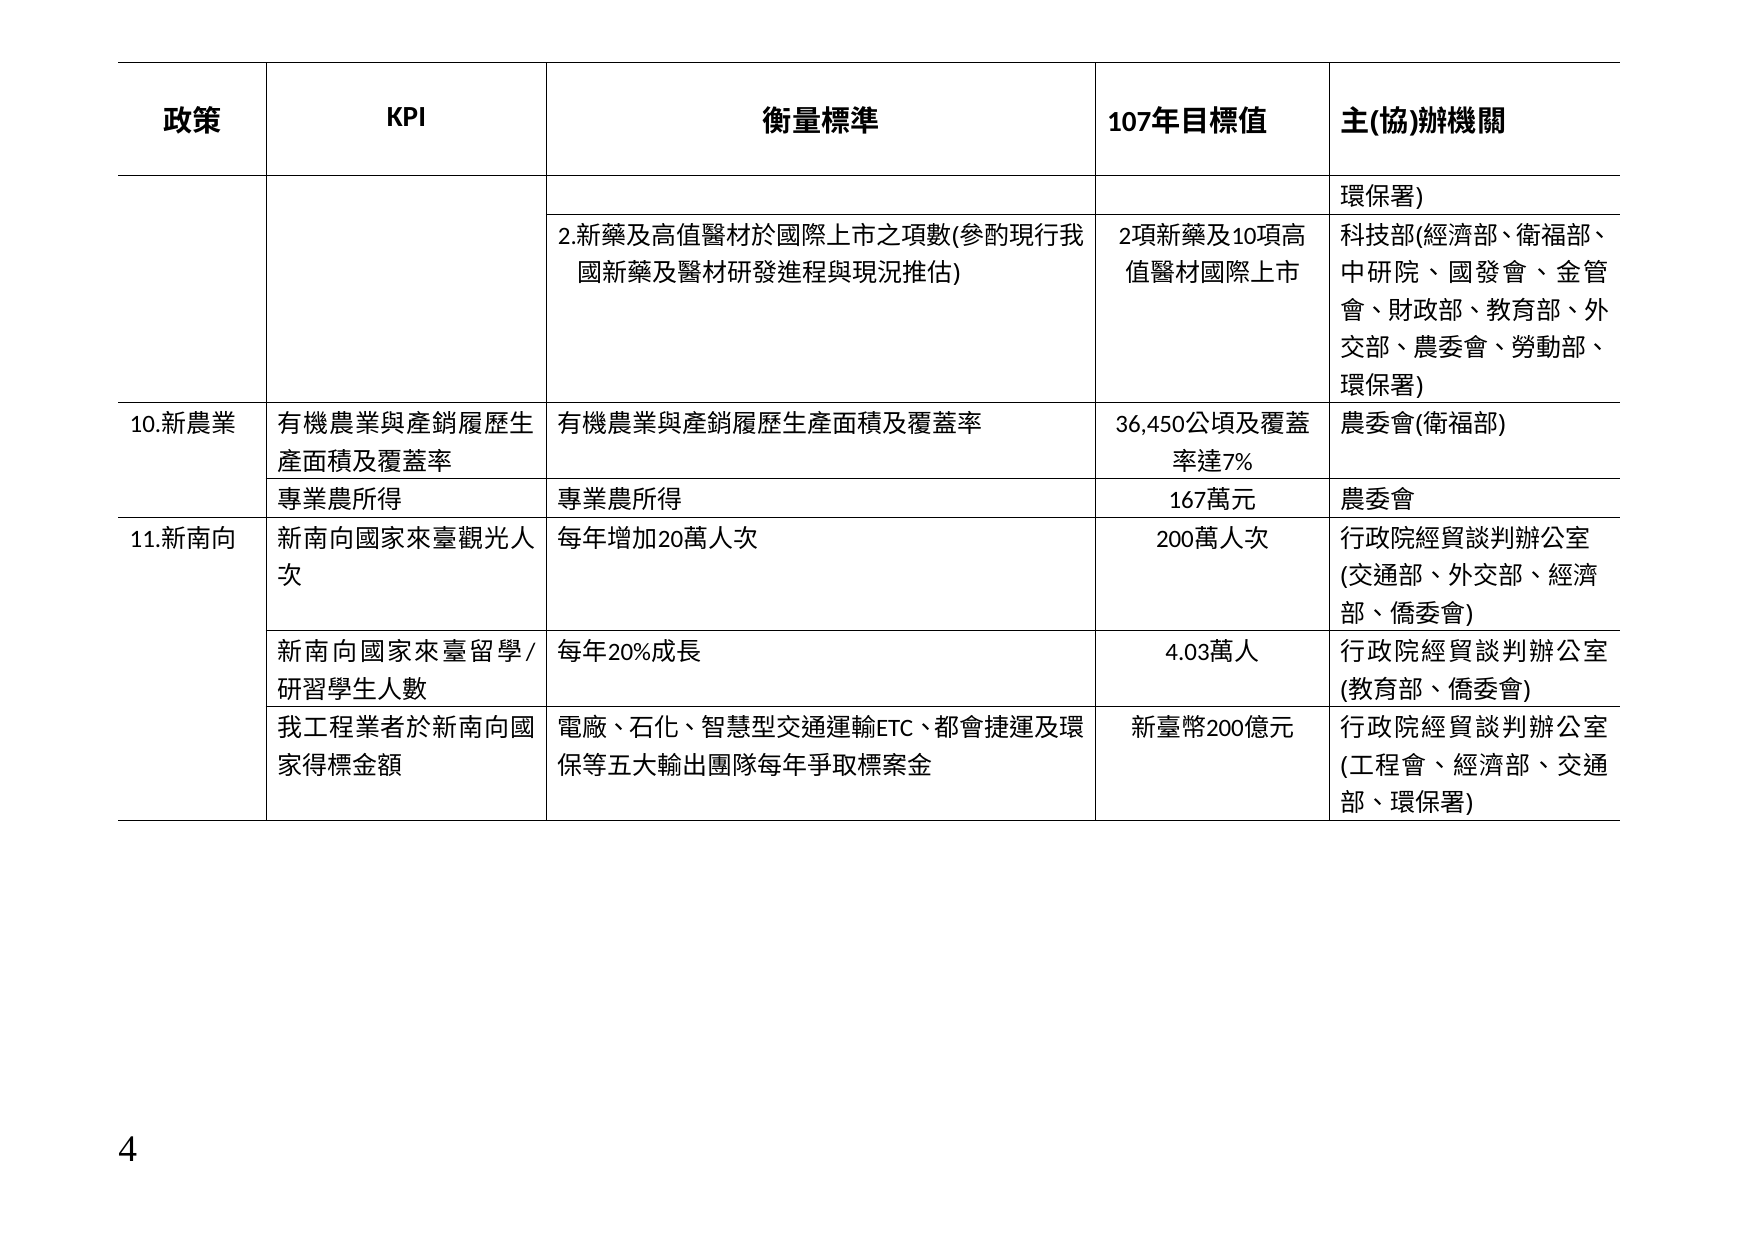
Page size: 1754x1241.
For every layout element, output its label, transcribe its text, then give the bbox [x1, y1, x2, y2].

table_header 主(協)辦機關 [1330, 63, 1620, 175]
table_cell [547, 176, 1095, 213]
table_cell 有機農業與產銷履歷生產面積及覆蓋率 [267, 403, 546, 478]
table_cell 科技部(經濟部、衛福部、中研院、國發會、金管會、財政部、教育部、外交部、農委會、勞動部、環保署) [1330, 215, 1620, 402]
table_cell [1096, 176, 1329, 213]
table_header 107年目標值 [1096, 63, 1329, 175]
table_cell 行政院經貿談判辦公室(交通部、外交部、經濟部、僑委會) [1330, 518, 1620, 630]
table_cell 36,450公頃及覆蓋率達7% [1096, 403, 1329, 478]
table_header 政策 [118, 63, 266, 175]
table_cell [118, 176, 266, 402]
table_cell 167萬元 [1096, 479, 1329, 517]
table_cell 農委會(衛福部) [1330, 403, 1620, 478]
table_cell 電廠、石化、智慧型交通運輸ETC、都會捷運及環保等五大輸出團隊每年爭取標案金 [547, 707, 1095, 820]
table_cell 專業農所得 [547, 479, 1095, 517]
table_cell 200萬人次 [1096, 518, 1329, 630]
table_cell 每年20%成長 [547, 631, 1095, 706]
table_cell 11.新南向 [118, 518, 266, 820]
table_cell 每年增加20萬人次 [547, 518, 1095, 630]
table_cell 4.03萬人 [1096, 631, 1329, 706]
table_cell 10.新農業 [118, 403, 266, 517]
table_header KPI [267, 63, 546, 175]
table_cell [267, 176, 546, 402]
table_cell 有機農業與產銷履歷生產面積及覆蓋率 [547, 403, 1095, 478]
table_cell 新臺幣200億元 [1096, 707, 1329, 820]
table_cell 新南向國家來臺留學/研習學生人數 [267, 631, 546, 706]
table_cell 2項新藥及10項高值醫材國際上市 [1096, 215, 1329, 402]
table_cell 2.新藥及高值醫材於國際上市之項數(參酌現行我國新藥及醫材研發進程與現況推估) [547, 215, 1095, 402]
table_cell 新南向國家來臺觀光人次 [267, 518, 546, 630]
table_cell 行政院經貿談判辦公室(工程會、經濟部、交通部、環保署) [1330, 707, 1620, 820]
table_header 衡量標準 [547, 63, 1095, 175]
table_cell 行政院經貿談判辦公室(教育部、僑委會) [1330, 631, 1620, 706]
table_cell 環保署) [1330, 176, 1620, 213]
table_cell 我工程業者於新南向國家得標金額 [267, 707, 546, 820]
table_cell 農委會 [1330, 479, 1620, 517]
table_cell 專業農所得 [267, 479, 546, 517]
